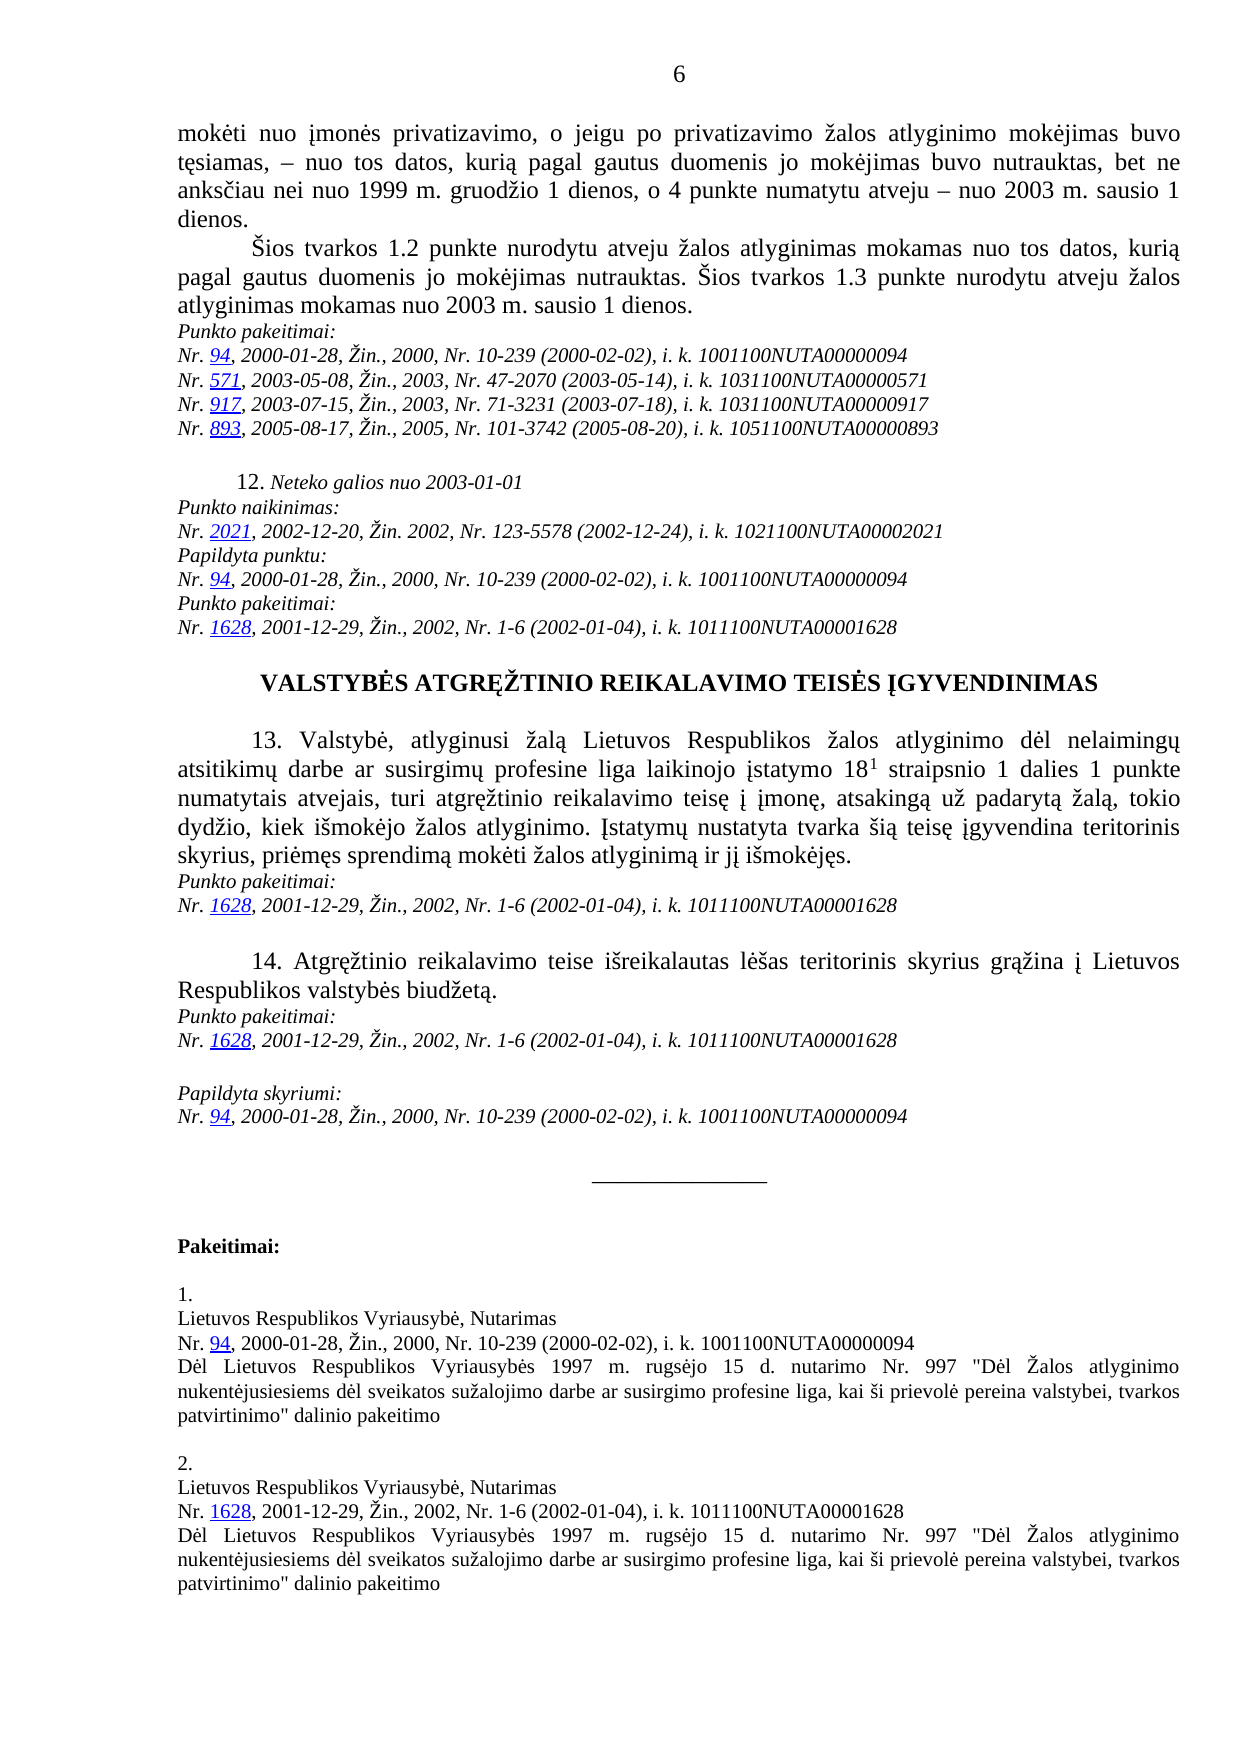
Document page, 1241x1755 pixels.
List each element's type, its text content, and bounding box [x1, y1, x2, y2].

text Dėl Lietuvos Respublikos Vyriausybės 1997 m. rugsėjo 15 d. nutarimo Nr. 997 "Dėl Žalos atlyginimo nukentėjusiesiems dėl sveikatos sužalojimo darbe ar susirgimo profesine liga, kai ši prievolė pereina valstybei, tvarkos patvirtinimo" dalinio pakeitimo [177, 1523, 1181, 1595]
text 2. [177, 1451, 1181, 1475]
text Nr. 94, 2000-01-28, Žin., 2000, Nr. 10-239 (2000-02-02), i. k. 1001100NUTA00000094 [177, 1330, 1181, 1354]
text Punkto pakeitimai: [177, 591, 1181, 615]
text Lietuvos Respublikos Vyriausybė, Nutarimas [177, 1475, 1181, 1499]
text Nr. 2021, 2002-12-20, Žin. 2002, Nr. 123-5578 (2002-12-24), i. k. 1021100NUTA00002021 [177, 519, 1181, 543]
text Nr. 1628, 2001-12-29, Žin., 2002, Nr. 1-6 (2002-01-04), i. k. 1011100NUTA00001628 [177, 1499, 1181, 1523]
text Punkto naikinimas: [177, 495, 1181, 519]
text Nr. 1628, 2001-12-29, Žin., 2002, Nr. 1-6 (2002-01-04), i. k. 1011100NUTA00001628 [177, 1028, 1181, 1052]
text Dėl Lietuvos Respublikos Vyriausybės 1997 m. rugsėjo 15 d. nutarimo Nr. 997 "Dėl Žalos atlyginimo nukentėjusiesiems dėl sveikatos sužalojimo darbe ar susirgimo profesine liga, kai ši prievolė pereina valstybei, tvarkos patvirtinimo" dalinio pakeitimo [177, 1354, 1181, 1427]
text Nr. 1628, 2001-12-29, Žin., 2002, Nr. 1-6 (2002-01-04), i. k. 1011100NUTA00001628 [177, 893, 1181, 917]
text Nr. 893, 2005-08-17, Žin., 2005, Nr. 101-3742 (2005-08-20), i. k. 1051100NUTA00000893 [177, 416, 1181, 440]
text Papildyta skyriumi: [177, 1080, 1181, 1104]
text Nr. 571, 2003-05-08, Žin., 2003, Nr. 47-2070 (2003-05-14), i. k. 1031100NUTA00000571 [177, 367, 1181, 392]
text Nr. 94, 2000-01-28, Žin., 2000, Nr. 10-239 (2000-02-02), i. k. 1001100NUTA00000094 [177, 1104, 1181, 1128]
text Punkto pakeitimai: [177, 319, 1181, 343]
text Lietuvos Respublikos Vyriausybė, Nutarimas [177, 1306, 1181, 1330]
text Nr. 917, 2003-07-15, Žin., 2003, Nr. 71-3231 (2003-07-18), i. k. 1031100NUTA00000917 [177, 392, 1181, 416]
text Nr. 94, 2000-01-28, Žin., 2000, Nr. 10-239 (2000-02-02), i. k. 1001100NUTA00000094 [177, 567, 1181, 591]
text 14. Atgręžtinio reikalavimo teise išreikalautas lėšas teritorinis skyrius grąžina į Lietuvos Respublikos valstybės biudžetą. [177, 946, 1181, 1003]
text 1. [177, 1282, 1181, 1306]
text 13. Valstybė, atlyginusi žalą Lietuvos Respublikos žalos atlyginimo dėl nelaimingų atsitikimų darbe ar susirgimų profesine liga laikinojo įstatymo 181 straipsnio 1 dalies 1 punkte numatytais atvejais, turi atgręžtinio reikalavimo teisę į įmonę, atsakingą už padarytą žalą, tokio dydžio, kiek išmokėjo žalos atlyginimo. Įstatymų nustatyta tvarka šią teisę įgyvendina teritorinis skyrius, priėmęs sprendimą mokėti žalos atlyginimą ir jį išmokėjęs. [177, 725, 1181, 869]
text mokėti nuo įmonės privatizavimo, o jeigu po privatizavimo žalos atlyginimo mokėjimas buvo tęsiamas, – nuo tos datos, kurią pagal gautus duomenis jo mokėjimas buvo nutrauktas, bet ne anksčiau nei nuo 1999 m. gruodžio 1 dienos, o 4 punkte numatytu atveju – nuo 2003 m. sausio 1 dienos. [177, 118, 1181, 233]
text Punkto pakeitimai: [177, 1003, 1181, 1028]
text VALSTYBĖS ATGRĘŽTINIO REIKALAVIMO TEISĖS ĮGYVENDINIMAS [177, 668, 1181, 697]
text Nr. 94, 2000-01-28, Žin., 2000, Nr. 10-239 (2000-02-02), i. k. 1001100NUTA00000094 [177, 343, 1181, 367]
text Papildyta punktu: [177, 543, 1181, 567]
text Pakeitimai: [177, 1234, 1181, 1258]
text Šios tvarkos 1.2 punkte nurodytu atveju žalos atlyginimas mokamas nuo tos datos, kurią pagal gautus duomenis jo mokėjimas nutrauktas. Šios tvarkos 1.3 punkte nurodytu atveju žalos atlyginimas mokamas nuo 2003 m. sausio 1 dienos. [177, 233, 1181, 319]
text Nr. 1628, 2001-12-29, Žin., 2002, Nr. 1-6 (2002-01-04), i. k. 1011100NUTA00001628 [177, 615, 1181, 639]
text Punkto pakeitimai: [177, 869, 1181, 893]
text 12. Neteko galios nuo 2003-01-01 [177, 468, 1181, 495]
text ______________ [177, 1157, 1181, 1186]
